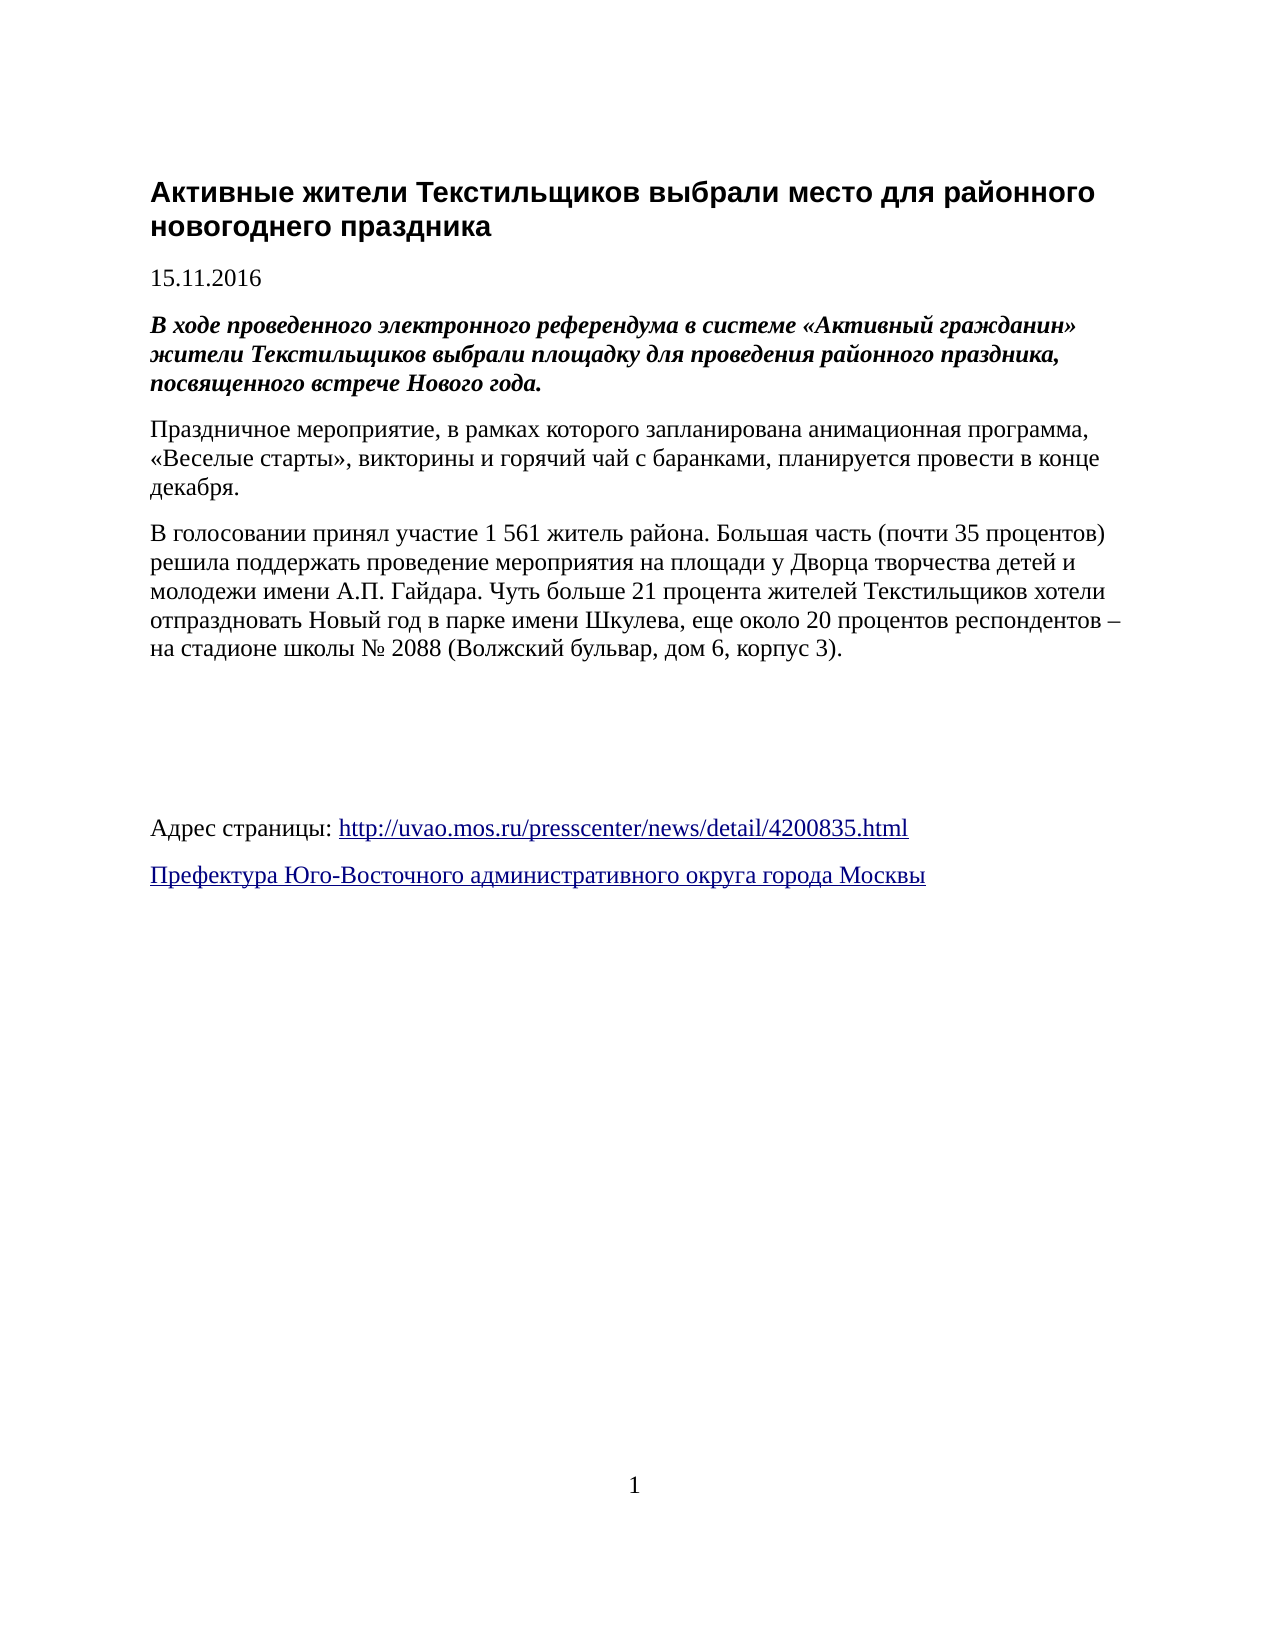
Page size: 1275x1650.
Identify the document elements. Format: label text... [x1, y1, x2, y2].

text 15.11.2016 [150, 263, 1125, 292]
text Адрес страницы: http://uvao.mos.ru/presscenter/news/detail/4200835.html [150, 813, 1125, 842]
text Префектура Юго-Восточного административного округа города Москвы [150, 860, 1125, 888]
text В ходе проведенного электронного референдума в системе «Активный гражданин» жители Текстильщиков выбрали площадку для проведения районного праздника, посвященного встрече Нового года. [150, 310, 1125, 396]
text В голосовании принял участие 1 561 житель района. Большая часть (почти 35 процентов) решила поддержать проведение мероприятия на площади у Дворца творчества детей и молодежи имени А.П. Гайдара. Чуть больше 21 процента жителей Текстильщиков хотели отпраздновать Новый год в парке имени Шкулева, еще около 20 процентов респондентов – на стадионе школы № 2088 (Волжский бульвар, дом 6, корпус 3). [150, 518, 1125, 720]
subtitle Активные жители Текстильщиков выбрали место для районного новогоднего праздника [150, 175, 1125, 242]
text Праздничное мероприятие, в рамках которого запланирована анимационная программа, «Веселые старты», викторины и горячий чай с баранками, планируется провести в конце декабря. [150, 414, 1125, 501]
